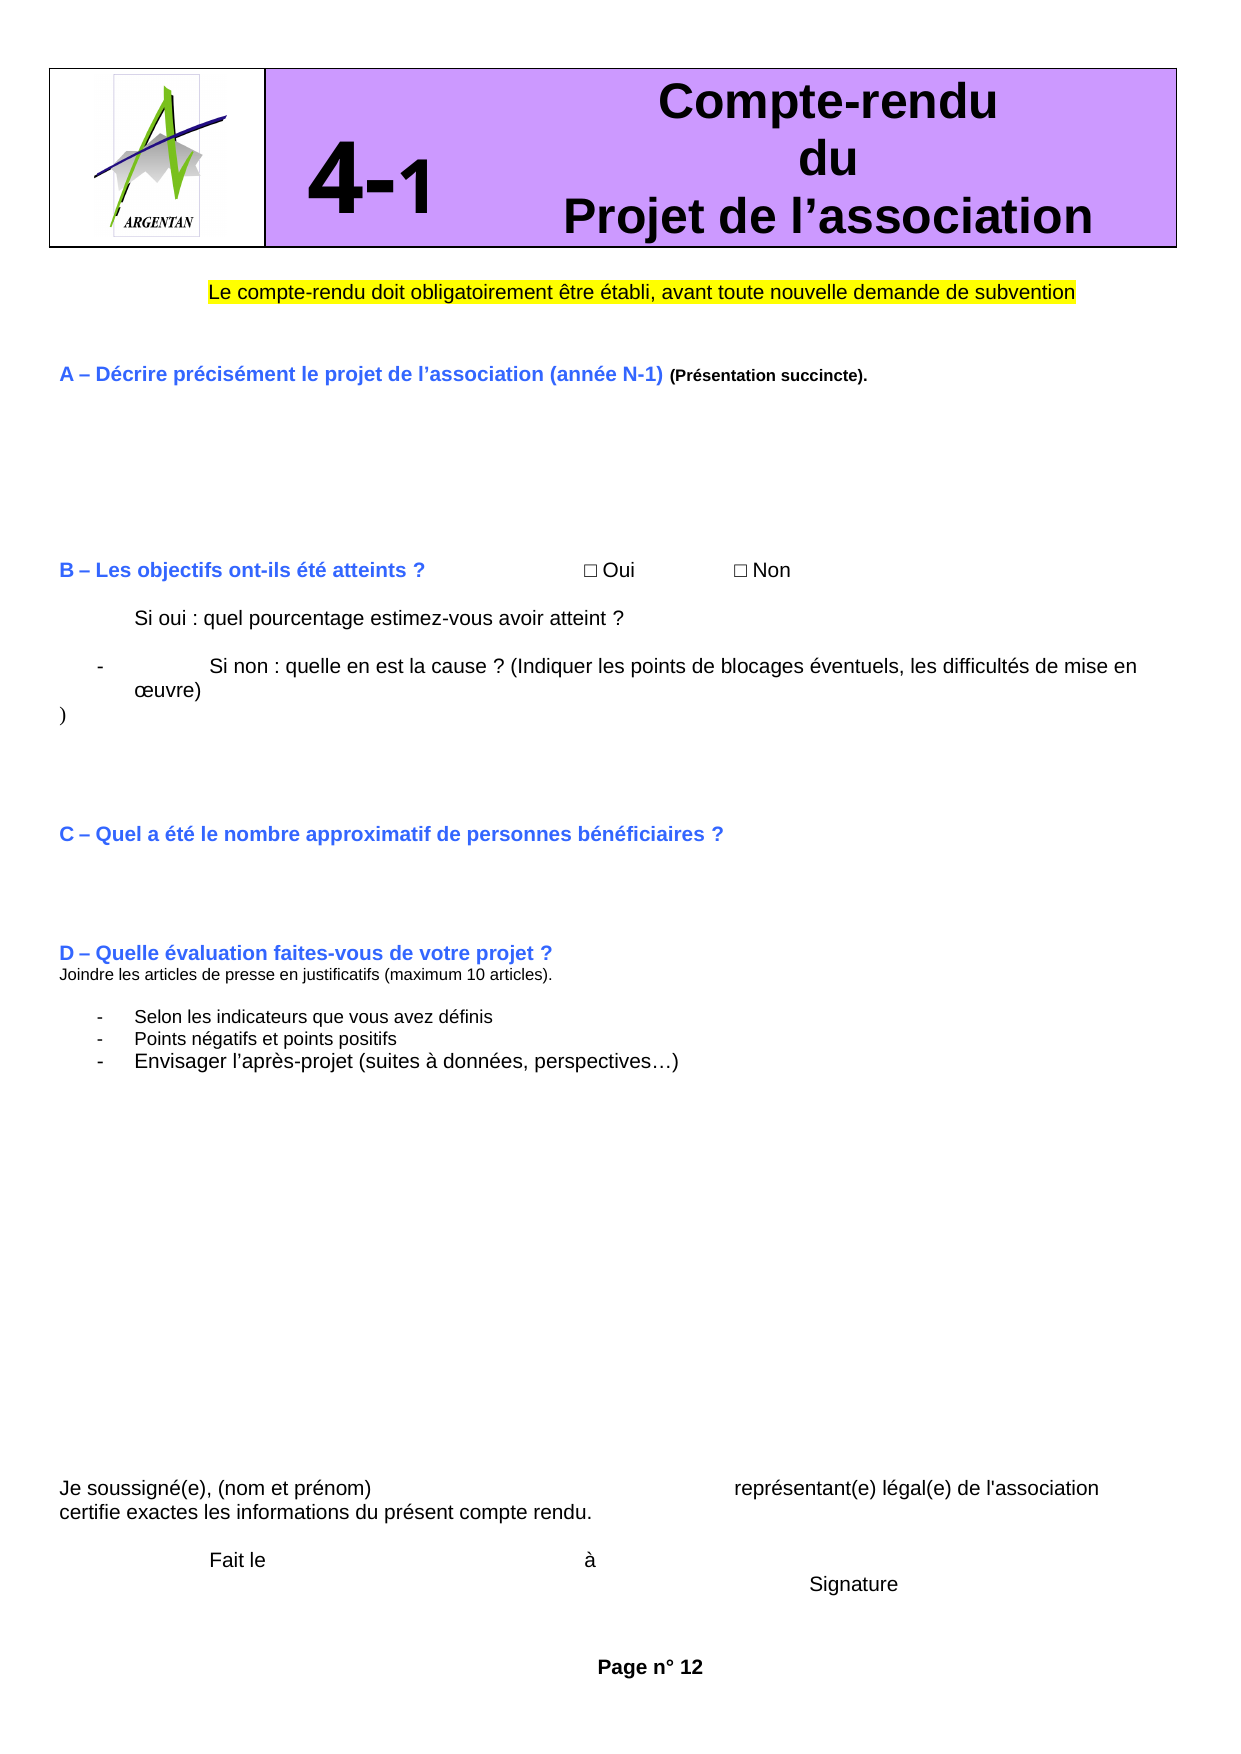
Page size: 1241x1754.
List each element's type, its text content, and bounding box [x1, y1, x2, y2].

text Fait le à [134, 1547, 1166, 1571]
table_header Compte-rendu du Projet de l’association [481, 69, 1176, 246]
table_header [50, 69, 264, 246]
text Signature [734, 1571, 1166, 1595]
text certifie exactes les informations du présent compte rendu. [59, 1499, 1166, 1523]
text C – Quel a été le nombre approximatif de personnes bénéficiaires ? [59, 821, 1166, 845]
list Points négatifs et points positifs [97, 1027, 1166, 1049]
text D – Quelle évaluation faites-vous de votre projet ? [59, 941, 1166, 965]
text Je soussigné(e), (nom et prénom) représentant(e) légal(e) de l'association [59, 1476, 1166, 1499]
picture [94, 73, 227, 238]
list Envisager l’après-projet (suites à données, perspectives…) [97, 1049, 1166, 1073]
text Joindre les articles de presse en justificatifs (maximum 10 articles). [59, 965, 1166, 984]
text ) [59, 702, 1166, 726]
text A – Décrire précisément le projet de l’association (année N-1) (Présentation succincte). [59, 361, 1166, 385]
list Selon les indicateurs que vous avez définis [97, 1006, 1166, 1027]
text Le compte-rendu doit obligatoirement être établi, avant toute nouvelle demande de subvention [118, 280, 1166, 304]
text B – Les objectifs ont-ils été atteints ? □ Oui □ Non [59, 558, 1166, 582]
text Si oui : quel pourcentage estimez-vous avoir atteint ? [59, 606, 1166, 630]
table_header 4-1 [266, 69, 481, 246]
list Si non : quelle en est la cause ? (Indiquer les points de blocages éventuels, les difficultés de mise en œuvre) [97, 654, 1166, 702]
